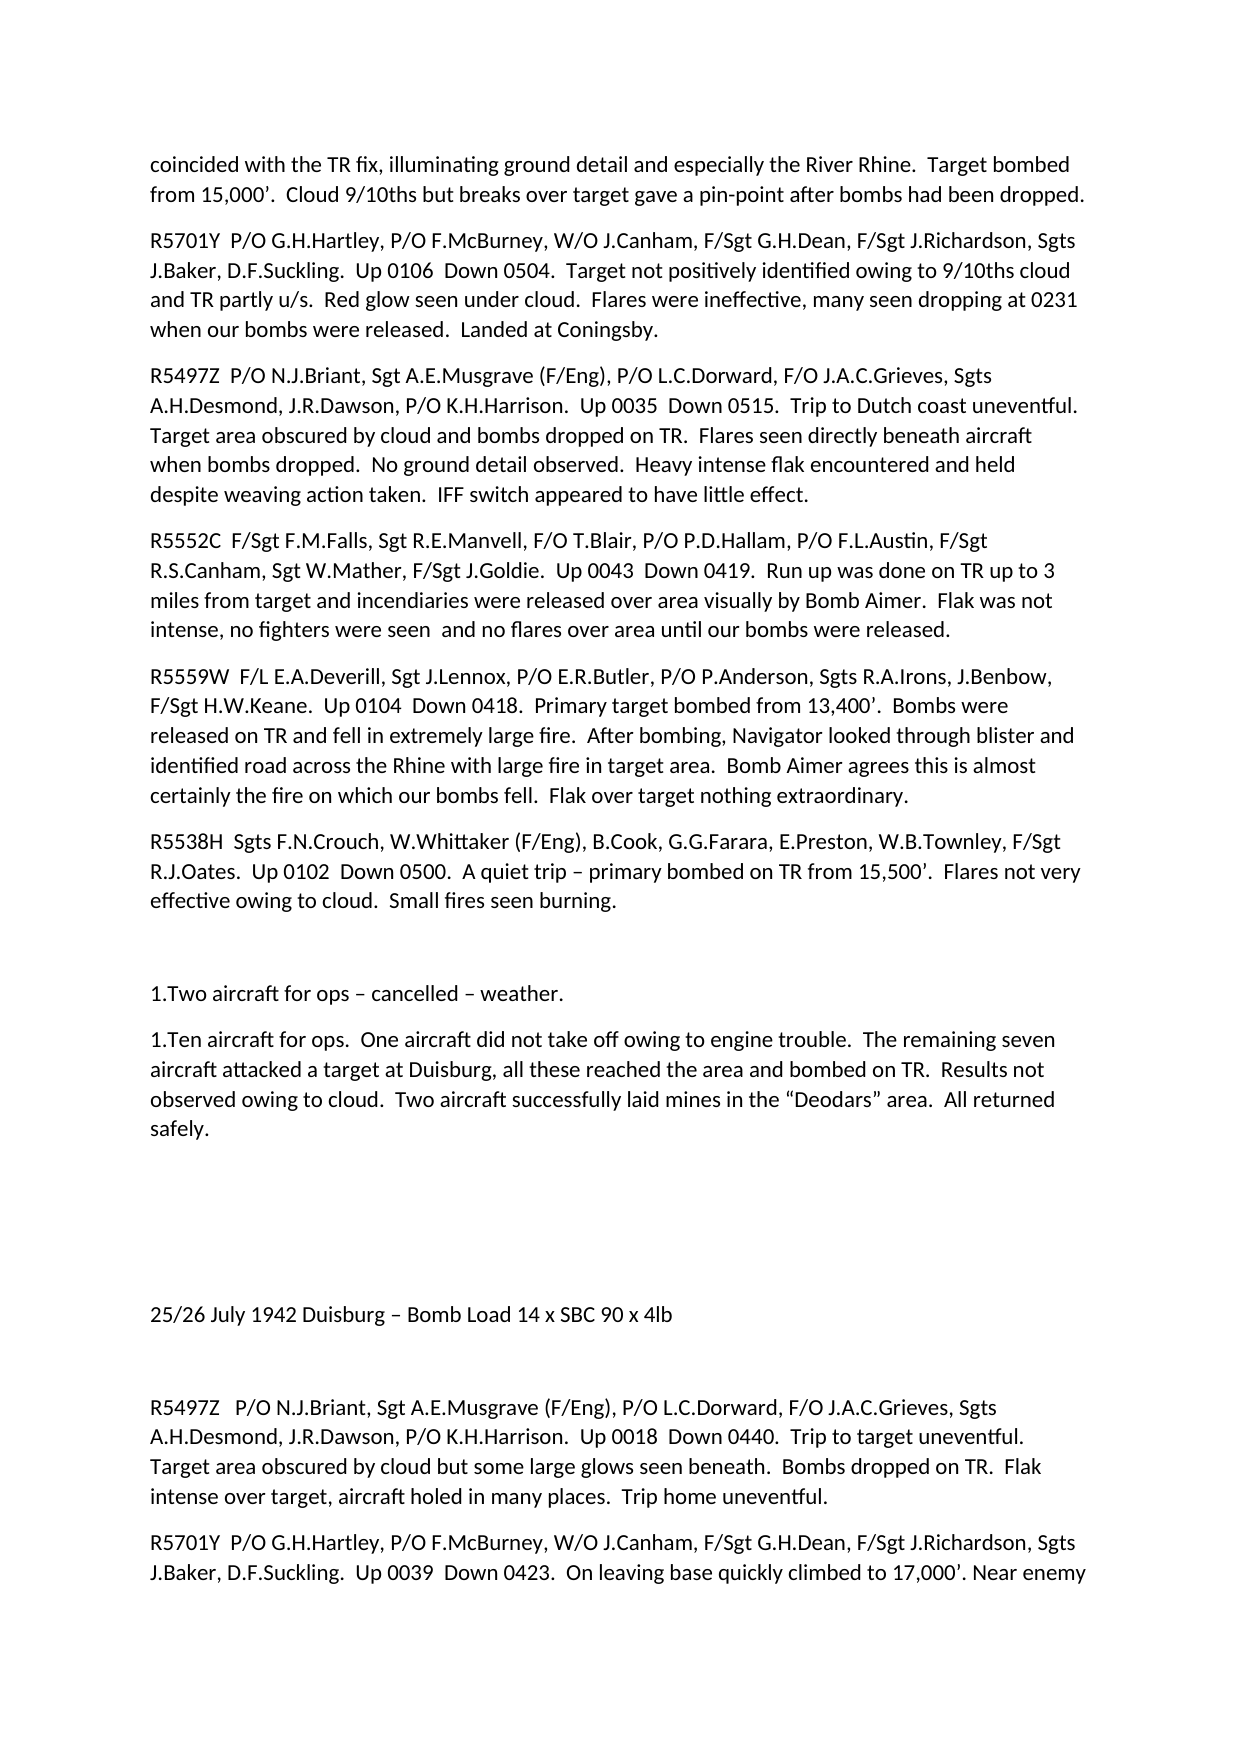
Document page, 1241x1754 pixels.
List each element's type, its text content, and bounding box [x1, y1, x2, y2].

text R5552C F/Sgt F.M.Falls, Sgt R.E.Manvell, F/O T.Blair, P/O P.D.Hallam, P/O F.L.Austin, F/Sgt R.S.Canham, Sgt W.Mather, F/Sgt J.Goldie. Up 0043 Down 0419. Run up was done on TR up to 3 miles from target and incendiaries were released over area visually by Bomb Aimer. Flak was not intense, no fighters were seen and no flares over area until our bombs were released. [150, 527, 1090, 644]
text R5701Y P/O G.H.Hartley, P/O F.McBurney, W/O J.Canham, F/Sgt G.H.Dean, F/Sgt J.Richardson, Sgts J.Baker, D.F.Suckling. Up 0039 Down 0423. On leaving base quickly climbed to 17,000’. Near enemy [150, 1528, 1090, 1586]
text R5497Z P/O N.J.Briant, Sgt A.E.Musgrave (F/Eng), P/O L.C.Dorward, F/O J.A.C.Grieves, Sgts A.H.Desmond, J.R.Dawson, P/O K.H.Harrison. Up 0018 Down 0440. Trip to target uneventful. Target area obscured by cloud but some large glows seen beneath. Bombs dropped on TR. Flak intense over target, aircraft holed in many places. Trip home uneventful. [150, 1393, 1090, 1510]
text 1.Two aircraft for ops – cancelled – weather. [150, 979, 1090, 1007]
text 1.Ten aircraft for ops. One aircraft did not take off owing to engine trouble. The remaining seven aircraft attacked a target at Duisburg, all these reached the area and bombed on TR. Results not observed owing to cloud. Two aircraft successfully laid mines in the “Deodars” area. All returned safely. [150, 1026, 1090, 1143]
text R5701Y P/O G.H.Hartley, P/O F.McBurney, W/O J.Canham, F/Sgt G.H.Dean, F/Sgt J.Richardson, Sgts J.Baker, D.F.Suckling. Up 0106 Down 0504. Target not positively identified owing to 9/10ths cloud and TR partly u/s. Red glow seen under cloud. Flares were ineffective, many seen dropping at 0231 when our bombs were released. Landed at Coningsby. [150, 226, 1090, 343]
text coincided with the TR fix, illuminating ground detail and especially the River Rhine. Target bombed from 15,000’. Cloud 9/10ths but breaks over target gave a pin-point after bombs had been dropped. [150, 150, 1090, 208]
text R5538H Sgts F.N.Crouch, W.Whittaker (F/Eng), B.Cook, G.G.Farara, E.Preston, W.B.Townley, F/Sgt R.J.Oates. Up 0102 Down 0500. A quiet trip – primary bombed on TR from 15,500’. Flares not very effective owing to cloud. Small fires seen burning. [150, 827, 1090, 914]
text R5559W F/L E.A.Deverill, Sgt J.Lennox, P/O E.R.Butler, P/O P.Anderson, Sgts R.A.Irons, J.Benbow, F/Sgt H.W.Keane. Up 0104 Down 0418. Primary target bombed from 13,400’. Bombs were released on TR and fell in extremely large fire. After bombing, Navigator looked through blister and identified road across the Rhine with large fire in target area. Bomb Aimer agrees this is almost certainly the fire on which our bombs fell. Flak over target nothing extraordinary. [150, 662, 1090, 809]
text 25/26 July 1942 Duisburg – Bomb Load 14 x SBC 90 x 4lb [150, 1300, 1090, 1328]
text R5497Z P/O N.J.Briant, Sgt A.E.Musgrave (F/Eng), P/O L.C.Dorward, F/O J.A.C.Grieves, Sgts A.H.Desmond, J.R.Dawson, P/O K.H.Harrison. Up 0035 Down 0515. Trip to Dutch coast uneventful. Target area obscured by cloud and bombs dropped on TR. Flares seen directly beneath aircraft when bombs dropped. No ground detail observed. Heavy intense flak encountered and held despite weaving action taken. IFF switch appeared to have little effect. [150, 361, 1090, 508]
